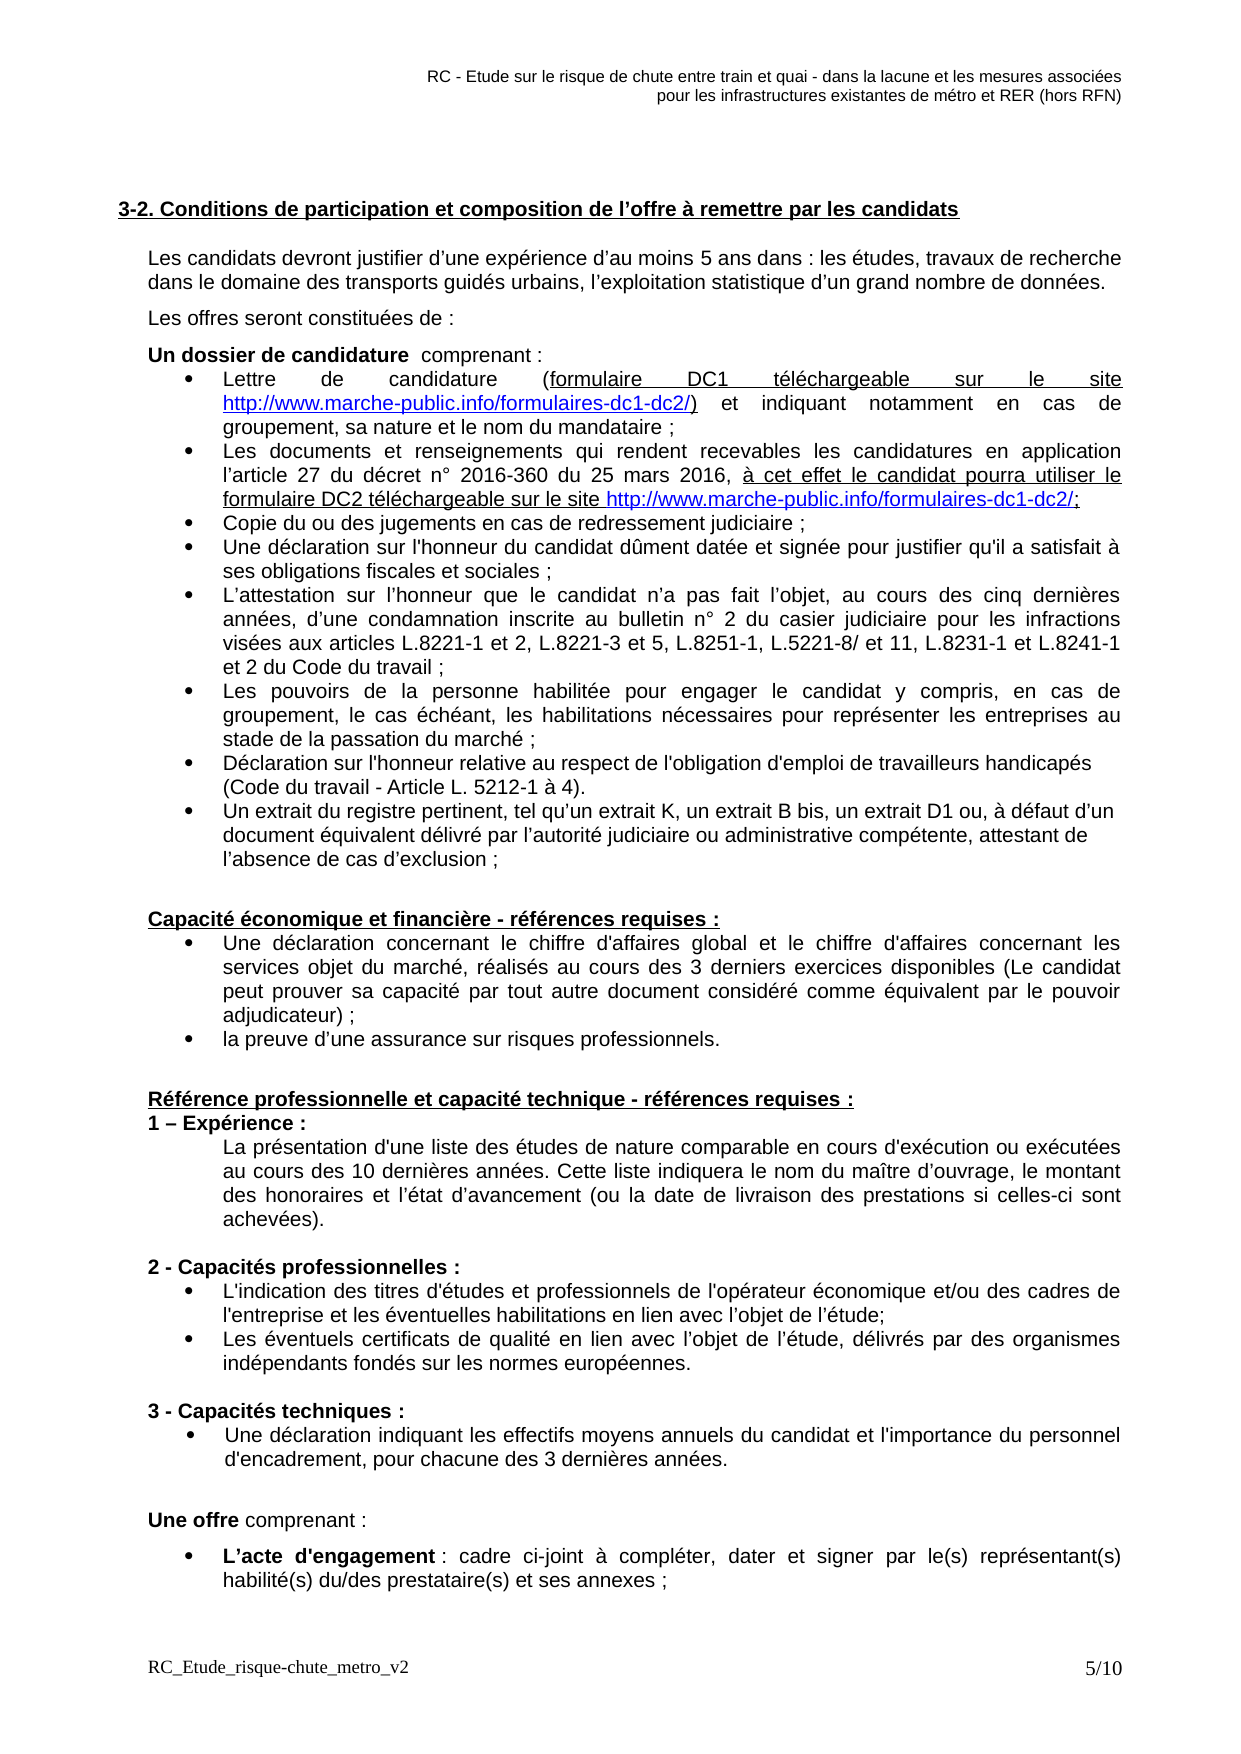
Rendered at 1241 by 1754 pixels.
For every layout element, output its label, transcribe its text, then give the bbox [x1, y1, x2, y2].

list Une déclaration sur l'honneur du candidat dûment datée et signée pour justifier qu'il a satisfait à ses obligations fiscales et sociales ; [185, 534, 1122, 582]
text Capacité économique et financière - références requises : [148, 907, 1122, 931]
list Lettre de candidature (formulaire DC1 téléchargeable sur le site http://www.marche-public.info/formulaires-dc1-dc2/) et indiquant notamment en cas de groupement, sa nature et le nom du mandataire ; [185, 366, 1122, 438]
text Les candidats devront justifier d’une expérience d’au moins 5 ans dans : les études, travaux de recherche dans le domaine des transports guidés urbains, l’exploitation statistique d’un grand nombre de données. [148, 246, 1122, 293]
list Une déclaration concernant le chiffre d'affaires global et le chiffre d'affaires concernant les services objet du marché, réalisés au cours des 3 derniers exercices disponibles (Le candidat peut prouver sa capacité par tout autre document considéré comme équivalent par le pouvoir adjudicateur) ; [185, 931, 1122, 1027]
text Référence professionnelle et capacité technique - références requises : [148, 1087, 1122, 1111]
text Les offres seront constituées de : [148, 306, 1122, 330]
text Une offre comprenant : [148, 1507, 1122, 1531]
list L'indication des titres d'études et professionnels de l'opérateur économique et/ou des cadres de l'entreprise et les éventuelles habilitations en lien avec l’objet de l’étude; [185, 1279, 1122, 1327]
list L’attestation sur l’honneur que le candidat n’a pas fait l’objet, au cours des cinq dernières années, d’une condamnation inscrite au bulletin n° 2 du casier judiciaire pour les infractions visées aux articles L.8221-1 et 2, L.8221-3 et 5, L.8251-1, L.5221-8/ et 11, L.8231-1 et L.8241-1 et 2 du Code du travail ; [185, 582, 1122, 678]
list Les documents et renseignements qui rendent recevables les candidatures en application l’article 27 du décret n° 2016-360 du 25 mars 2016, à cet effet le candidat pourra utiliser le formulaire DC2 téléchargeable sur le site http://www.marche-public.info/formulaires-dc1-dc2/; [185, 438, 1122, 510]
text 1 – Expérience : [148, 1111, 1122, 1135]
list Déclaration sur l'honneur relative au respect de l'obligation d'emploi de travailleurs handicapés (Code du travail ‐ Article L. 5212‐1 à 4). [185, 750, 1122, 798]
text 3 - Capacités techniques : [148, 1399, 1122, 1423]
list L’acte d'engagement : cadre ci-joint à compléter, dater et signer par le(s) représentant(s) habilité(s) du/des prestataire(s) et ses annexes ; [185, 1544, 1122, 1592]
list la preuve d’une assurance sur risques professionnels. [185, 1027, 1122, 1051]
text 2 - Capacités professionnelles : [148, 1255, 1122, 1279]
list Un extrait du registre pertinent, tel qu’un extrait K, un extrait B bis, un extrait D1 ou, à défaut d’un document équivalent délivré par l’autorité judiciaire ou administrative compétente, attestant de l’absence de cas d’exclusion ; [185, 798, 1122, 870]
list Une déclaration indiquant les effectifs moyens annuels du candidat et l'importance du personnel d'encadrement, pour chacune des 3 dernières années. [187, 1423, 1122, 1471]
text La présentation d'une liste des études de nature comparable en cours d'exécution ou exécutées au cours des 10 dernières années. Cette liste indiquera le nom du maître d’ouvrage, le montant des honoraires et l’état d’avancement (ou la date de livraison des prestations si celles-ci sont achevées). [223, 1135, 1122, 1231]
subtitle 3-2. Conditions de participation et composition de l’offre à remettre par les candidats [118, 197, 1122, 221]
list Les pouvoirs de la personne habilitée pour engager le candidat y compris, en cas de groupement, le cas échéant, les habilitations nécessaires pour représenter les entreprises au stade de la passation du marché ; [185, 678, 1122, 750]
list Copie du ou des jugements en cas de redressement judiciaire ; [185, 510, 1122, 534]
list Les éventuels certificats de qualité en lien avec l’objet de l’étude, délivrés par des organismes indépendants fondés sur les normes européennes. [185, 1327, 1122, 1375]
text Un dossier de candidature comprenant : [148, 342, 1122, 366]
